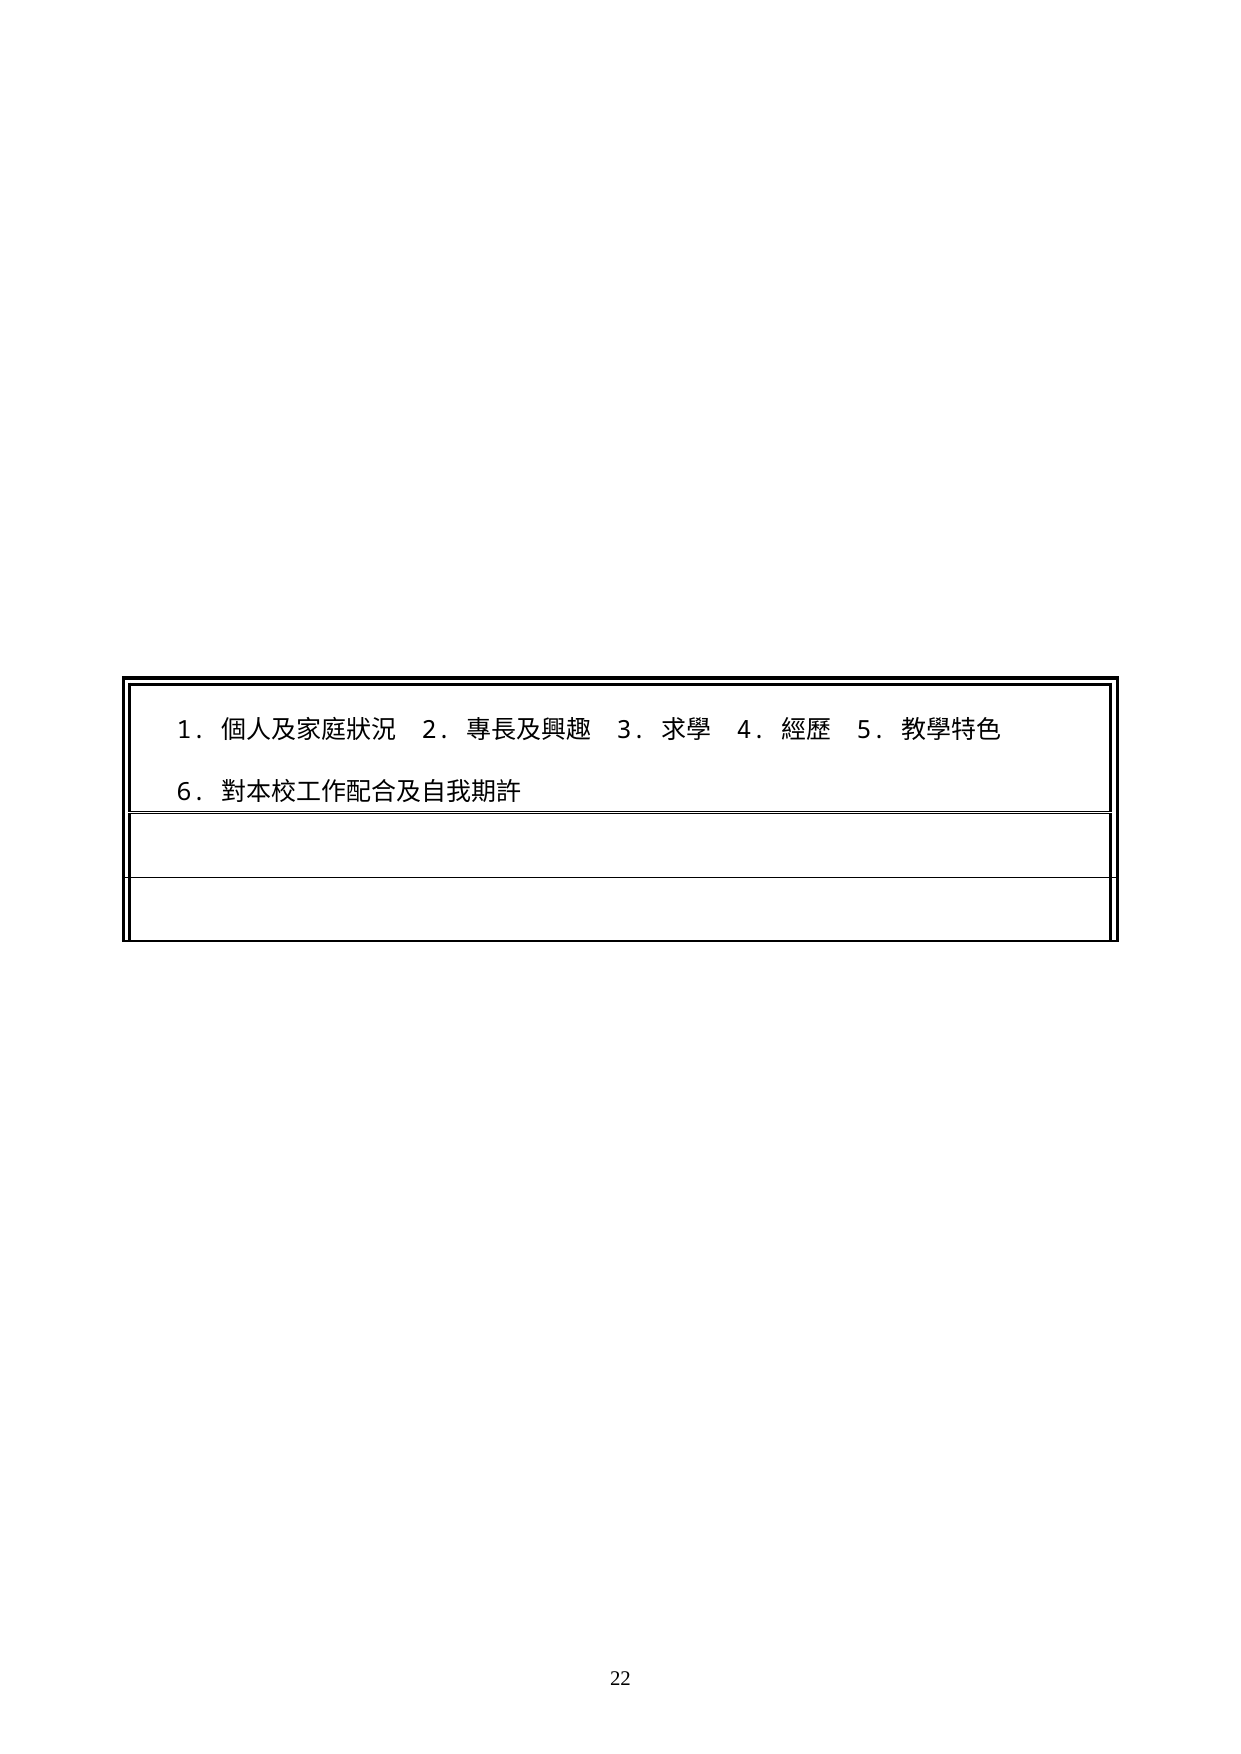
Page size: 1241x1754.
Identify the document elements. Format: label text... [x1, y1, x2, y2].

table_cell 1. 個人及家庭狀況 2. 專長及興趣 3. 求學 4. 經歷 5. 教學特色 6. 對本校工作配合及自我期許 [126, 680, 1114, 811]
table_cell [131, 878, 1109, 940]
table_cell [131, 814, 1109, 876]
